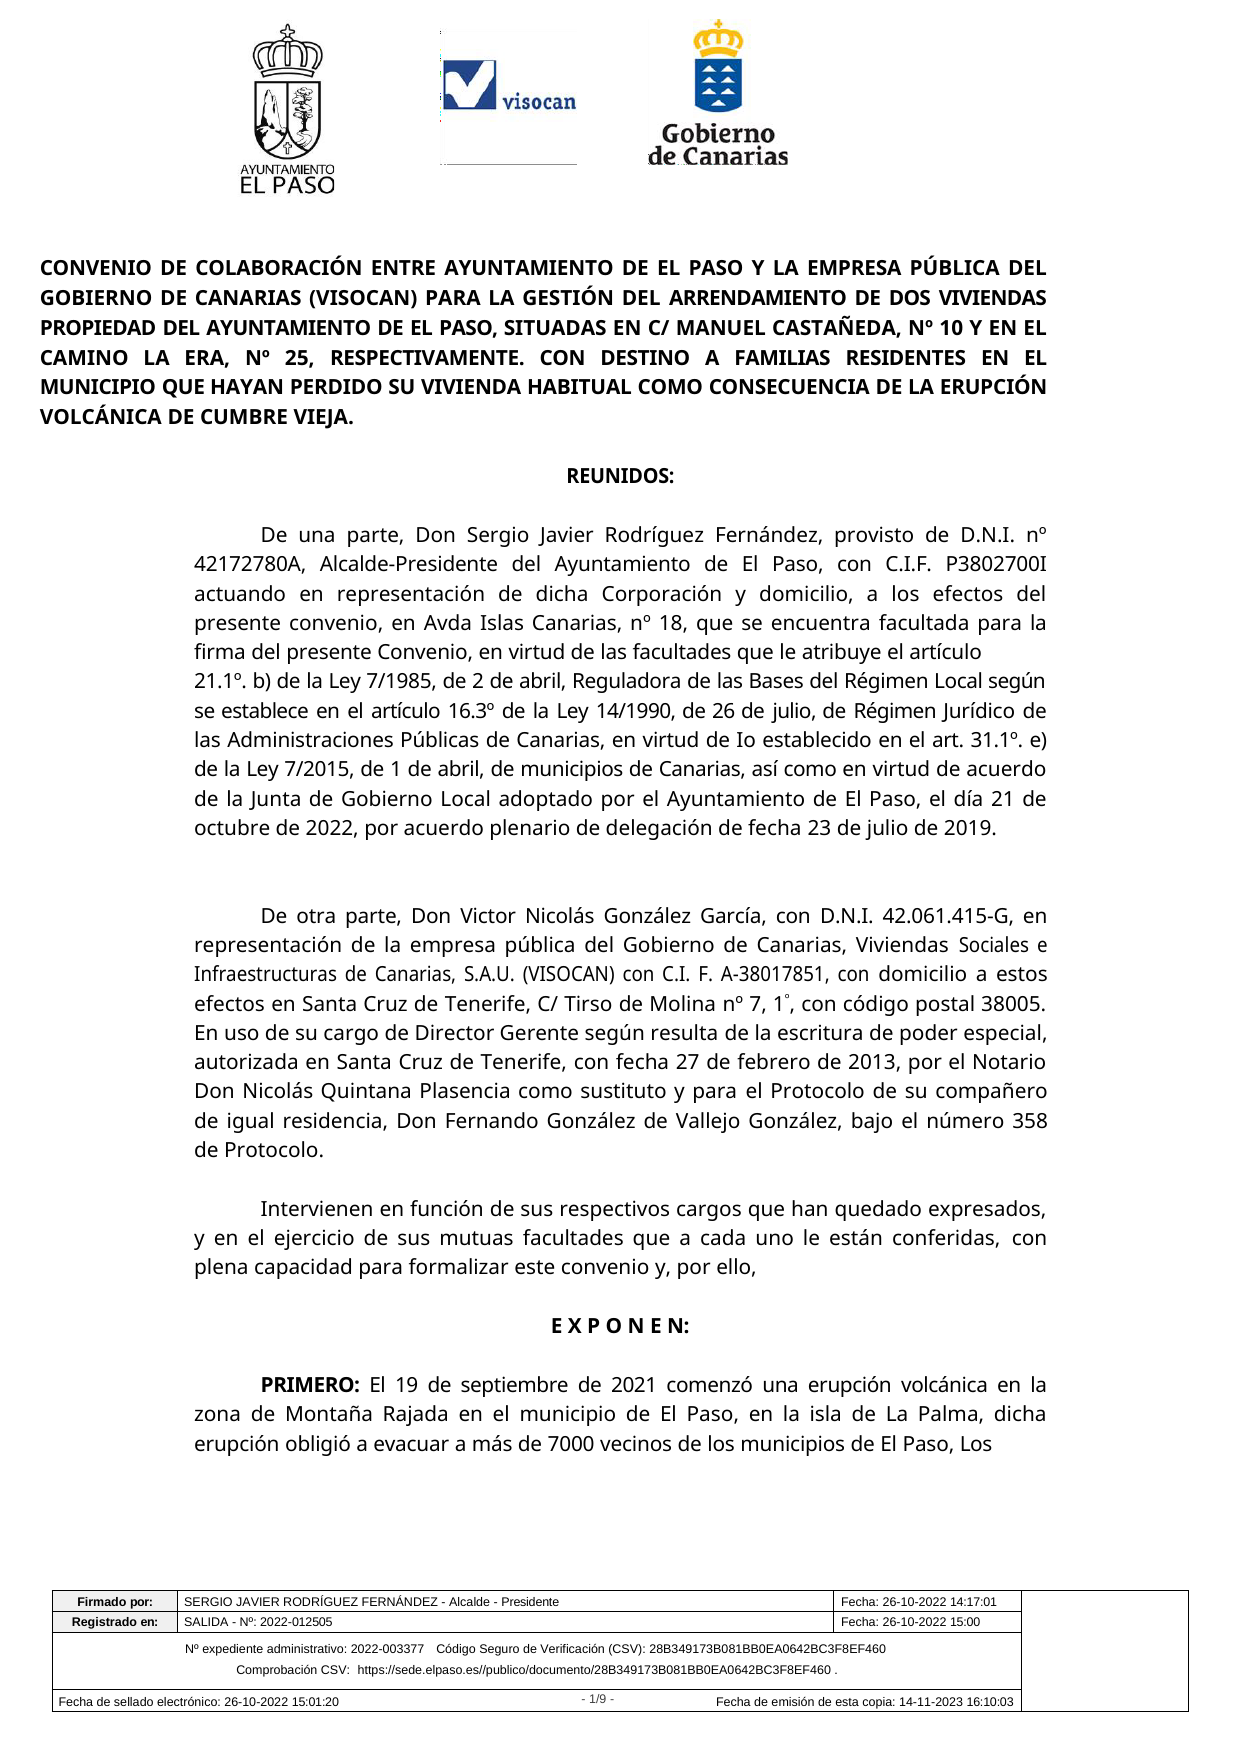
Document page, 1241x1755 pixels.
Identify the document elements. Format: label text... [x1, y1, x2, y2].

subtitle E X P O N E N: [39, 1311, 1201, 1339]
text De una parte, Don Sergio Javier Rodríguez Fernández, provisto de D.N.I. nº 42172780A, Alcalde-Presidente del Ayuntamiento de El Paso, con C.I.F. P3802700I actuando en representación de dicha Corporación y domicilio, a los efectos del presente convenio, en Avda Islas Canarias, nº 18, que se encuentra facultada para la firma del presente Convenio, en virtud de las facultades que le atribuye el artículo [194, 520, 1047, 666]
text PRIMERO: El 19 de septiembre de 2021 comenzó una erupción volcánica en la zona de Montaña Rajada en el municipio de El Paso, en la isla de La Palma, dicha erupción obligió a evacuar a más de 7000 vecinos de los municipios de El Paso, Los [194, 1370, 1047, 1457]
text Intervienen en función de sus respectivos cargos que han quedado expresados, y en el ejercicio de sus mutuas facultades que a cada uno le están conferidas, con plena capacidad para formalizar este convenio y, por ello, [194, 1194, 1047, 1281]
text De otra parte, Don Victor Nicolás González García, con D.N.I. 42.061.415-G, en representación de la empresa pública del Gobierno de Canarias, Viviendas Sociales e Infraestructuras de Canarias, S.A.U. (VISOCAN) con C.I. F. A-38017851, con domicilio a estos efectos en Santa Cruz de Tenerife, C/ Tirso de Molina nº 7, 1º, con código postal 38005. En uso de su cargo de Director Gerente según resulta de la escritura de poder especial, autorizada en Santa Cruz de Tenerife, con fecha 27 de febrero de 2013, por el Notario Don Nicolás Quintana Plasencia como sustituto y para el Protocolo de su compañero de igual residencia, Don Fernando González de Vallejo González, bajo el número 358 de Protocolo. [194, 901, 1048, 1163]
text 21.1º. b) de la Ley 7/1985, de 2 de abril, Reguladora de las Bases del Régimen Local según se establece en el artículo 16.3º de la Ley 14/1990, de 26 de julio, de Régimen Jurídico de las Administraciones Públicas de Canarias, en virtud de Io establecido en el art. 31.1º. e) de la Ley 7/2015, de 1 de abril, de municipios de Canarias, así como en virtud de acuerdo de la Junta de Gobierno Local adoptado por el Ayuntamiento de El Paso, el día 21 de octubre de 2022, por acuerdo plenario de delegación de fecha 23 de julio de 2019. [194, 667, 1047, 841]
subtitle CONVENIO DE COLABORACIÓN ENTRE AYUNTAMIENTO DE EL PASO Y LA EMPRESA PÚBLICA DEL GOBIERNO DE CANARIAS (VISOCAN) PARA LA GESTIÓN DEL ARRENDAMIENTO DE DOS VIVIENDAS PROPIEDAD DEL AYUNTAMIENTO DE EL PASO, SITUADAS EN C/ MANUEL CASTAÑEDA, Nº 10 Y EN EL CAMINO LA ERA, Nº 25, RESPECTIVAMENTE. CON DESTINO A FAMILIAS RESIDENTES EN EL MUNICIPIO QUE HAYAN PERDIDO SU VIVIENDA HABITUAL COMO CONSECUENCIA DE LA ERUPCIÓN VOLCÁNICA DE CUMBRE VIEJA. [39, 253, 1047, 431]
text REUNIDOS: [40, 461, 1201, 489]
